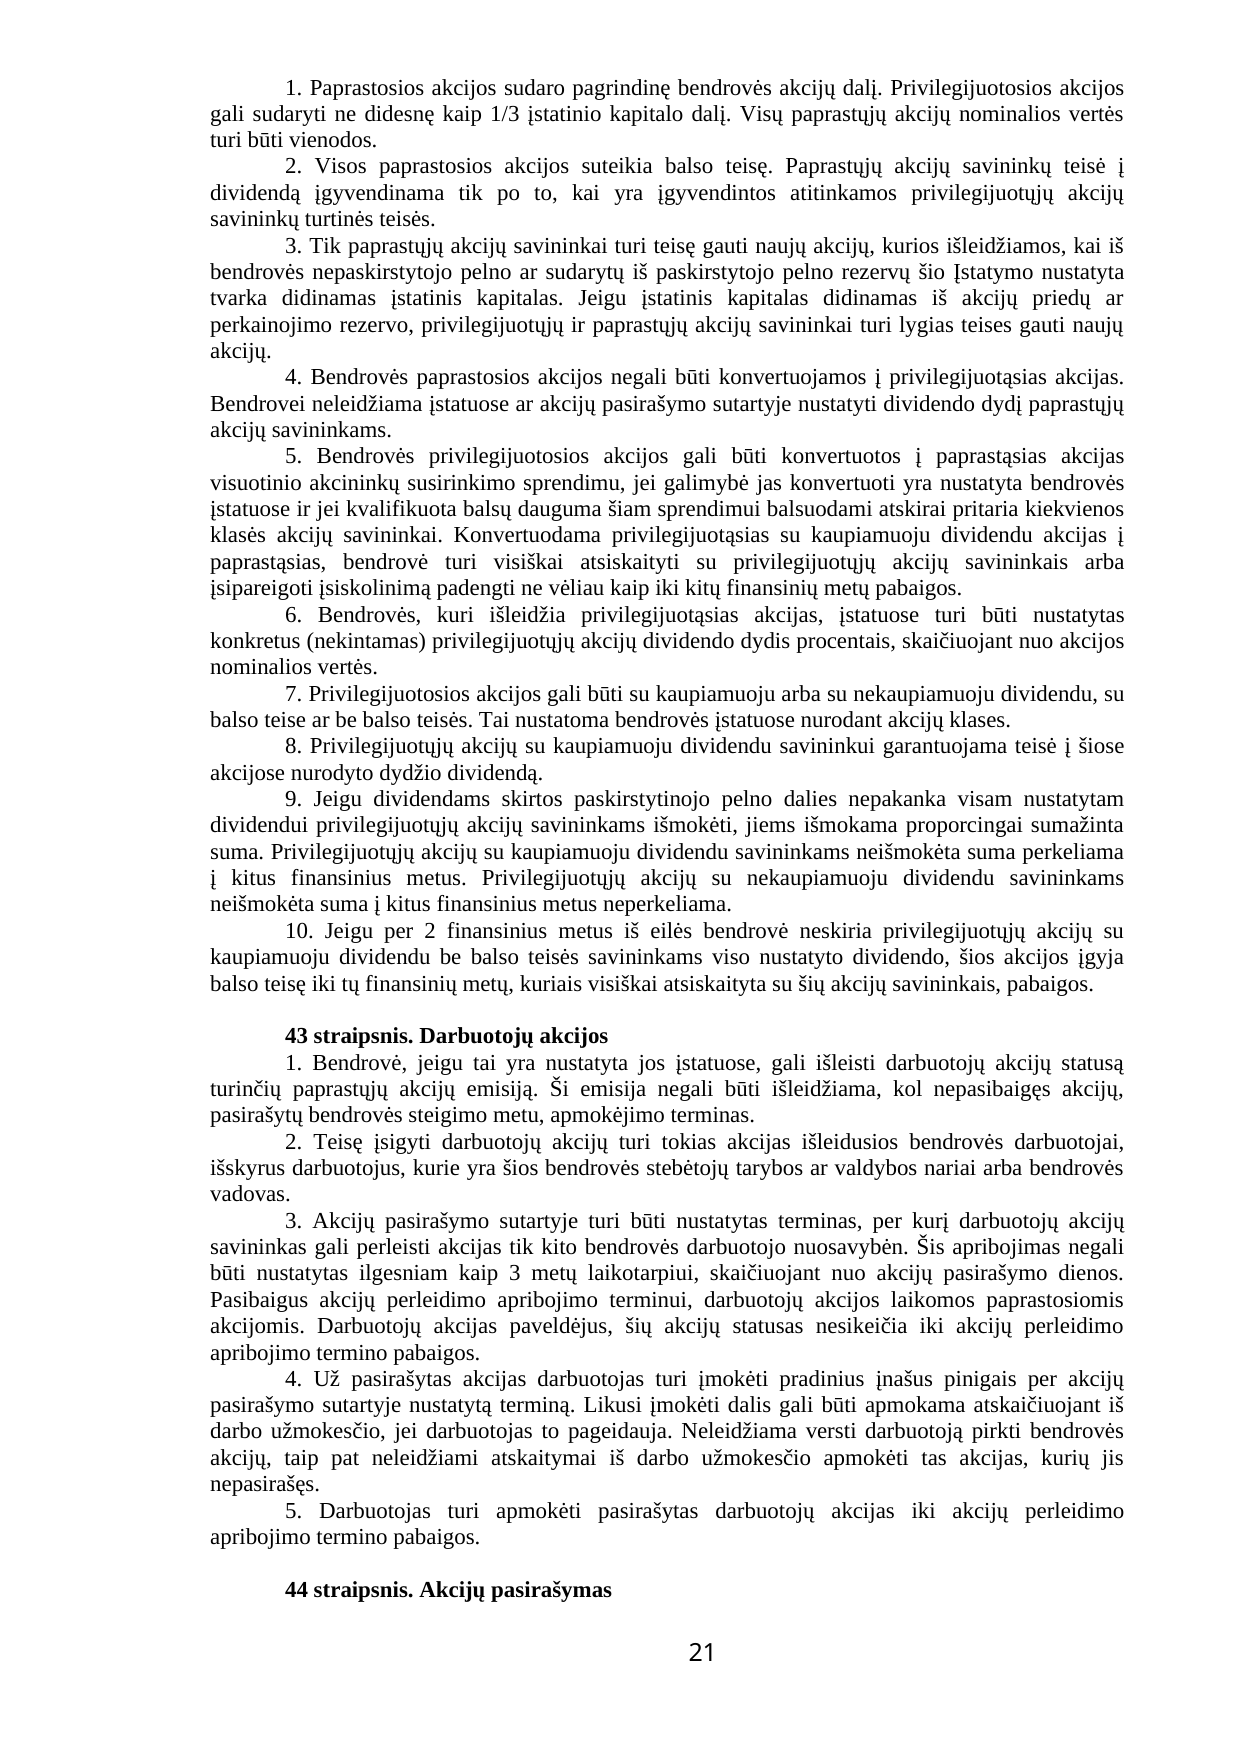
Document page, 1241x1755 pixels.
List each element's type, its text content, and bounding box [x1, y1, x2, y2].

text 9. Jeigu dividendams skirtos paskirstytinojo pelno dalies nepakanka visam nustatytam dividendui privilegijuotųjų akcijų savininkams išmokėti, jiems išmokama proporcingai sumažinta suma. Privilegijuotųjų akcijų su kaupiamuoju dividendu savininkams neišmokėta suma perkeliama į kitus finansinius metus. Privilegijuotųjų akcijų su nekaupiamuoju dividendu savininkams neišmokėta suma į kitus finansinius metus neperkeliama. [210, 785, 1126, 917]
text 1. Bendrovė, jeigu tai yra nustatyta jos įstatuose, gali išleisti darbuotojų akcijų statusą turinčių paprastųjų akcijų emisiją. Ši emisija negali būti išleidžiama, kol nepasibaigęs akcijų, pasirašytų bendrovės steigimo metu, apmokėjimo terminas. [210, 1049, 1126, 1128]
text 2. Visos paprastosios akcijos suteikia balso teisę. Paprastųjų akcijų savininkų teisė į dividendą įgyvendinama tik po to, kai yra įgyvendintos atitinkamos privilegijuotųjų akcijų savininkų turtinės teisės. [210, 153, 1126, 232]
text 5. Bendrovės privilegijuotosios akcijos gali būti konvertuotos į paprastąsias akcijas visuotinio akcininkų susirinkimo sprendimu, jei galimybė jas konvertuoti yra nustatyta bendrovės įstatuose ir jei kvalifikuota balsų dauguma šiam sprendimui balsuodami atskirai pritaria kiekvienos klasės akcijų savininkai. Konvertuodama privilegijuotąsias su kaupiamuoju dividendu akcijas į paprastąsias, bendrovė turi visiškai atsiskaityti su privilegijuotųjų akcijų savininkais arba įsipareigoti įsiskolinimą padengti ne vėliau kaip iki kitų finansinių metų pabaigos. [210, 442, 1126, 601]
text 8. Privilegijuotųjų akcijų su kaupiamuoju dividendu savininkui garantuojama teisė į šiose akcijose nurodyto dydžio dividendą. [210, 732, 1126, 785]
text 43 straipsnis. Darbuotojų akcijos [210, 1022, 1126, 1049]
text 6. Bendrovės, kuri išleidžia privilegijuotąsias akcijas, įstatuose turi būti nustatytas konkretus (nekintamas) privilegijuotųjų akcijų dividendo dydis procentais, skaičiuojant nuo akcijos nominalios vertės. [210, 601, 1126, 680]
text 7. Privilegijuotosios akcijos gali būti su kaupiamuoju arba su nekaupiamuoju dividendu, su balso teise ar be balso teisės. Tai nustatoma bendrovės įstatuose nurodant akcijų klases. [210, 680, 1126, 732]
text 10. Jeigu per 2 finansinius metus iš eilės bendrovė neskiria privilegijuotųjų akcijų su kaupiamuoju dividendu be balso teisės savininkams viso nustatyto dividendo, šios akcijos įgyja balso teisę iki tų finansinių metų, kuriais visiškai atsiskaityta su šių akcijų savininkais, pabaigos. [210, 917, 1126, 996]
text 44 straipsnis. Akcijų pasirašymas [210, 1576, 1126, 1602]
text 3. Akcijų pasirašymo sutartyje turi būti nustatytas terminas, per kurį darbuotojų akcijų savininkas gali perleisti akcijas tik kito bendrovės darbuotojo nuosavybėn. Šis apribojimas negali būti nustatytas ilgesniam kaip 3 metų laikotarpiui, skaičiuojant nuo akcijų pasirašymo dienos. Pasibaigus akcijų perleidimo apribojimo terminui, darbuotojų akcijos laikomos paprastosiomis akcijomis. Darbuotojų akcijas paveldėjus, šių akcijų statusas nesikeičia iki akcijų perleidimo apribojimo termino pabaigos. [210, 1207, 1126, 1365]
text 5. Darbuotojas turi apmokėti pasirašytas darbuotojų akcijas iki akcijų perleidimo apribojimo termino pabaigos. [210, 1497, 1126, 1549]
text 4. Bendrovės paprastosios akcijos negali būti konvertuojamos į privilegijuotąsias akcijas. Bendrovei neleidžiama įstatuose ar akcijų pasirašymo sutartyje nustatyti dividendo dydį paprastųjų akcijų savininkams. [210, 363, 1126, 442]
text 3. Tik paprastųjų akcijų savininkai turi teisę gauti naujų akcijų, kurios išleidžiamos, kai iš bendrovės nepaskirstytojo pelno ar sudarytų iš paskirstytojo pelno rezervų šio Įstatymo nustatyta tvarka didinamas įstatinis kapitalas. Jeigu įstatinis kapitalas didinamas iš akcijų priedų ar perkainojimo rezervo, privilegijuotųjų ir paprastųjų akcijų savininkai turi lygias teises gauti naujų akcijų. [210, 232, 1126, 363]
text 1. Paprastosios akcijos sudaro pagrindinę bendrovės akcijų dalį. Privilegijuotosios akcijos gali sudaryti ne didesnę kaip 1/3 įstatinio kapitalo dalį. Visų paprastųjų akcijų nominalios vertės turi būti vienodos. [210, 73, 1126, 153]
text 2. Teisę įsigyti darbuotojų akcijų turi tokias akcijas išleidusios bendrovės darbuotojai, išskyrus darbuotojus, kurie yra šios bendrovės stebėtojų tarybos ar valdybos nariai arba bendrovės vadovas. [210, 1128, 1126, 1207]
text 4. Už pasirašytas akcijas darbuotojas turi įmokėti pradinius įnašus pinigais per akcijų pasirašymo sutartyje nustatytą terminą. Likusi įmokėti dalis gali būti apmokama atskaičiuojant iš darbo užmokesčio, jei darbuotojas to pageidauja. Neleidžiama versti darbuotoją pirkti bendrovės akcijų, taip pat neleidžiami atskaitymai iš darbo užmokesčio apmokėti tas akcijas, kurių jis nepasirašęs. [210, 1365, 1126, 1497]
